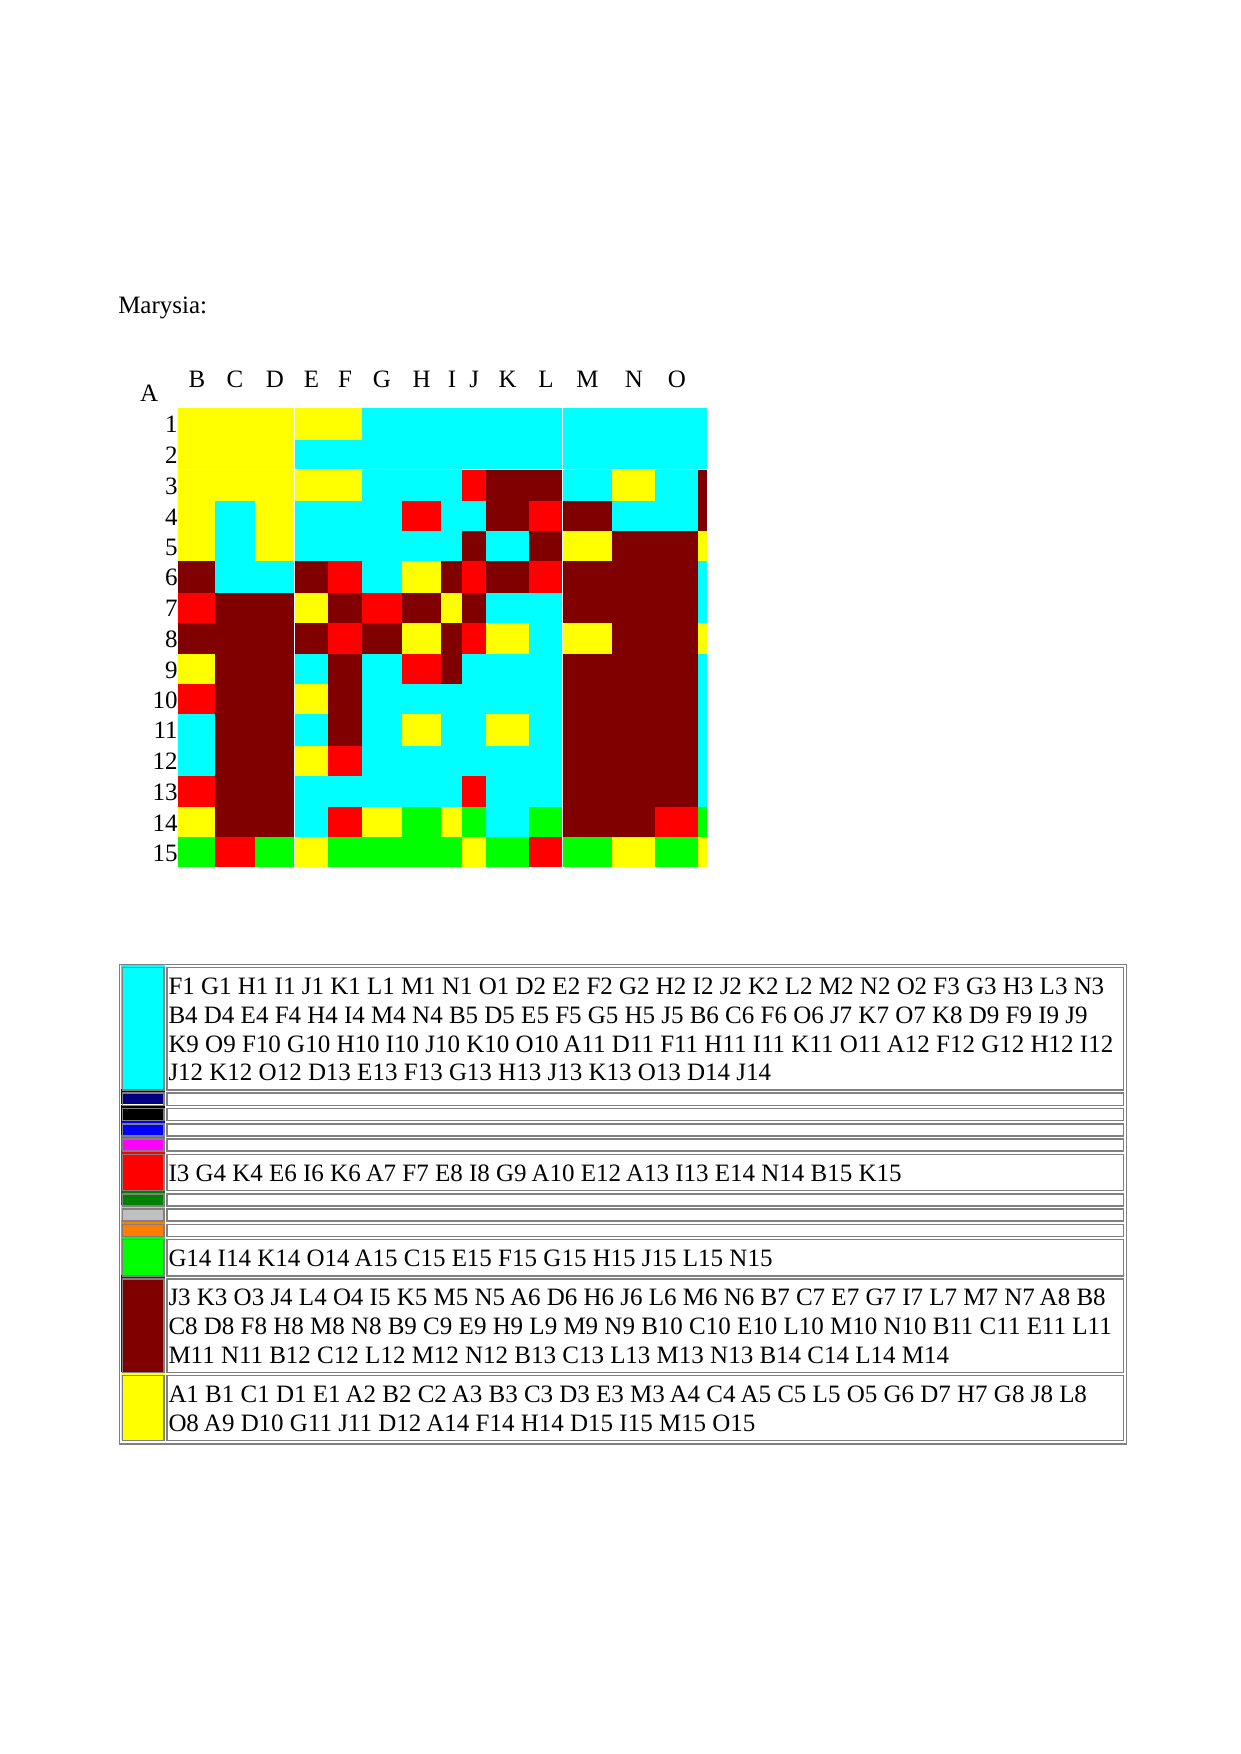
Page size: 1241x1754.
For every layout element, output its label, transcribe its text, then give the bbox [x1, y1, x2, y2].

table_cell [215, 593, 255, 623]
table_cell [255, 684, 294, 714]
text Marysia: [118, 291, 1122, 319]
table_cell [612, 470, 655, 501]
table_cell [529, 746, 562, 776]
table_cell [255, 531, 294, 561]
table_cell [402, 561, 441, 593]
table_cell [529, 807, 562, 837]
table_cell [462, 501, 486, 531]
table_cell [486, 501, 529, 531]
table_cell [178, 746, 215, 776]
table_cell [178, 714, 215, 746]
table_cell [529, 654, 562, 684]
table_cell [655, 593, 698, 623]
table_cell [328, 593, 362, 623]
table_cell [698, 623, 707, 654]
table_cell [698, 408, 707, 440]
table_cell [563, 623, 612, 654]
table_cell [362, 807, 402, 837]
table_cell [168, 1109, 1123, 1120]
table_cell [123, 1280, 163, 1372]
table_cell [362, 531, 402, 561]
table_cell [178, 654, 215, 684]
table_cell [698, 837, 707, 867]
table_cell [655, 714, 698, 746]
table_cell [441, 531, 462, 561]
table_cell 8 [119, 623, 178, 654]
table_cell [441, 746, 462, 776]
table_cell [362, 837, 402, 867]
table_cell [563, 408, 612, 440]
table_cell [462, 837, 486, 867]
table_cell [612, 776, 655, 807]
table_header M [563, 348, 612, 408]
table_cell [402, 746, 441, 776]
table_cell [655, 746, 698, 776]
table_cell [486, 561, 529, 593]
table_cell G14 I14 K14 O14 A15 C15 E15 F15 G15 H15 J15 L15 N15 [168, 1240, 1123, 1275]
table_cell [362, 440, 402, 469]
table_cell I3 G4 K4 E6 I6 K6 A7 F7 E8 I8 G9 A10 E12 A13 I13 E14 N14 B15 K15 [168, 1155, 1123, 1190]
table_cell [328, 470, 362, 501]
table_cell [612, 684, 655, 714]
table_cell [441, 408, 462, 440]
table_cell [178, 776, 215, 807]
table_cell [612, 807, 655, 837]
table_cell [655, 654, 698, 684]
table_cell [255, 654, 294, 684]
table_cell [462, 776, 486, 807]
table_cell [441, 837, 462, 867]
table_cell [178, 501, 215, 531]
table_cell [655, 531, 698, 561]
table_header I [441, 348, 462, 408]
table_cell [362, 684, 402, 714]
table_cell [123, 1195, 163, 1205]
table_cell [698, 531, 707, 561]
table_cell [402, 593, 441, 623]
table_cell 5 [119, 531, 178, 561]
table_cell [612, 531, 655, 561]
table_cell [698, 561, 707, 593]
table_cell [655, 837, 698, 867]
table_cell [255, 623, 294, 654]
table_cell [462, 623, 486, 654]
table_cell [255, 776, 294, 807]
table_cell [215, 684, 255, 714]
table_cell [328, 501, 362, 531]
table_cell [486, 408, 529, 440]
table_cell 10 [119, 684, 178, 714]
table_cell [441, 714, 462, 746]
table_cell [486, 470, 529, 501]
table_cell [178, 807, 215, 837]
table_header G [362, 348, 402, 408]
table_cell [402, 807, 441, 837]
table_cell [215, 714, 255, 746]
table_cell [441, 776, 462, 807]
table_cell [328, 837, 362, 867]
table_cell [655, 561, 698, 593]
table_header H [402, 348, 441, 408]
table_cell [362, 470, 402, 501]
table_cell 12 [119, 746, 178, 776]
table_cell 11 [119, 714, 178, 746]
table_cell [362, 714, 402, 746]
table_cell [529, 408, 562, 440]
table_cell [328, 561, 362, 593]
table_cell [529, 531, 562, 561]
table_cell [563, 776, 612, 807]
table_cell [655, 623, 698, 654]
table_cell [655, 501, 698, 531]
table_header K [486, 348, 529, 408]
table_cell [655, 408, 698, 440]
table_cell [215, 408, 255, 440]
table_cell [295, 501, 328, 531]
table_cell [295, 837, 328, 867]
table_cell [295, 408, 328, 440]
table_cell [462, 440, 486, 469]
table_cell [402, 408, 441, 440]
table_cell [215, 561, 255, 593]
table_header F [328, 348, 362, 408]
table_cell [328, 654, 362, 684]
table_cell [698, 807, 707, 837]
table_cell [255, 408, 294, 440]
table_cell [362, 654, 402, 684]
table_cell 14 [119, 807, 178, 837]
table_cell [563, 684, 612, 714]
table_cell [441, 501, 462, 531]
table_cell 13 [119, 776, 178, 807]
table_cell [563, 470, 612, 501]
table_cell [402, 714, 441, 746]
table_cell [328, 776, 362, 807]
table_cell [255, 714, 294, 746]
table_cell [362, 501, 402, 531]
table_cell [328, 408, 362, 440]
table_cell [362, 776, 402, 807]
table_cell [698, 746, 707, 776]
table_cell [178, 837, 215, 867]
table_cell [655, 684, 698, 714]
table_cell 7 [119, 593, 178, 623]
table_cell [123, 1155, 163, 1190]
table_cell [462, 531, 486, 561]
table_cell [462, 470, 486, 501]
table_cell [215, 623, 255, 654]
table_cell [612, 714, 655, 746]
table_cell 15 [119, 837, 178, 867]
table_cell [215, 807, 255, 837]
table_cell [698, 501, 707, 531]
table_cell [441, 684, 462, 714]
table_cell [441, 654, 462, 684]
table_cell [612, 408, 655, 440]
table_cell [486, 531, 529, 561]
table_cell 2 [119, 440, 178, 469]
table_cell [402, 531, 441, 561]
table_cell [402, 654, 441, 684]
table_cell [255, 837, 294, 867]
table_cell [612, 746, 655, 776]
table_header O [655, 348, 698, 408]
table_cell [295, 807, 328, 837]
table_cell [462, 654, 486, 684]
table_cell [563, 593, 612, 623]
table_cell [529, 501, 562, 531]
table_cell [362, 561, 402, 593]
table_cell [402, 684, 441, 714]
table_cell [295, 561, 328, 593]
table_cell [529, 684, 562, 714]
table_cell [529, 623, 562, 654]
table_cell [215, 501, 255, 531]
table_header J [462, 348, 486, 408]
table_cell [168, 1210, 1123, 1220]
table_cell [402, 623, 441, 654]
table_cell [612, 593, 655, 623]
table_cell [698, 593, 707, 623]
table_cell [563, 501, 612, 531]
table_cell [462, 593, 486, 623]
table_cell [168, 1125, 1123, 1135]
table_cell [486, 746, 529, 776]
table_cell [362, 623, 402, 654]
table_cell [168, 1094, 1123, 1104]
table_cell [486, 623, 529, 654]
table_cell [612, 440, 655, 469]
table_cell [698, 440, 707, 469]
table_cell [698, 654, 707, 684]
table_cell 6 [119, 561, 178, 593]
table_cell [462, 561, 486, 593]
table_cell [328, 684, 362, 714]
table_cell [215, 837, 255, 867]
table_cell [295, 593, 328, 623]
table_cell [698, 470, 707, 501]
table_cell [529, 714, 562, 746]
table_cell [215, 470, 255, 501]
table_cell [215, 531, 255, 561]
table_cell [402, 440, 441, 469]
table_cell [295, 531, 328, 561]
table_cell [486, 714, 529, 746]
table_cell [563, 746, 612, 776]
table_cell [698, 776, 707, 807]
table_header F1 G1 H1 I1 J1 K1 L1 M1 N1 O1 D2 E2 F2 G2 H2 I2 J2 K2 L2 M2 N2 O2 F3 G3 H3 L3 N3 B4 D4 E4 F4 H4 I4 M4 N4 B5 D5 E5 F5 G5 H5 J5 B6 C6 F6 O6 J7 K7 O7 K8 D9 F9 I9 J9 K9 O9 F10 G10 H10 I10 J10 K10 O10 A11 D11 F11 H11 I11 K11 O11 A12 F12 G12 H12 I12 J12 K12 O12 D13 E13 F13 G13 H13 J13 K13 O13 D14 J14 [168, 968, 1123, 1089]
table_cell [328, 807, 362, 837]
table_cell [529, 837, 562, 867]
table_cell [328, 531, 362, 561]
table_cell [441, 593, 462, 623]
table_cell 3 [119, 470, 178, 501]
table_cell [563, 654, 612, 684]
table_cell [328, 714, 362, 746]
table_cell [612, 654, 655, 684]
table_cell [215, 654, 255, 684]
table_cell [529, 440, 562, 469]
table_cell [563, 531, 612, 561]
table_cell [529, 561, 562, 593]
table_header L [529, 348, 562, 408]
table_cell [462, 714, 486, 746]
table_cell [255, 593, 294, 623]
table_cell [612, 837, 655, 867]
table_cell [529, 470, 562, 501]
table_cell [123, 1225, 163, 1236]
table_cell [462, 746, 486, 776]
table_cell [123, 1240, 163, 1275]
table_cell [486, 807, 529, 837]
table_cell [486, 654, 529, 684]
table_cell 9 [119, 654, 178, 684]
table_cell [563, 440, 612, 469]
table_cell [328, 746, 362, 776]
table_cell [295, 746, 328, 776]
table_cell [402, 837, 441, 867]
table_cell A1 B1 C1 D1 E1 A2 B2 C2 A3 B3 C3 D3 E3 M3 A4 C4 A5 C5 L5 O5 G6 D7 H7 G8 J8 L8 O8 A9 D10 G11 J11 D12 A14 F14 H14 D15 I15 M15 O15 [168, 1376, 1123, 1440]
table_cell [295, 654, 328, 684]
table_cell [441, 470, 462, 501]
table_cell [486, 440, 529, 469]
table_cell [255, 470, 294, 501]
table_cell [295, 623, 328, 654]
table_cell [402, 470, 441, 501]
table_cell [529, 776, 562, 807]
table_cell [612, 501, 655, 531]
table_cell [178, 623, 215, 654]
table_header D [255, 348, 294, 408]
table_cell [178, 531, 215, 561]
table_cell [295, 470, 328, 501]
table_cell [168, 1140, 1123, 1150]
table_cell [486, 593, 529, 623]
table_cell [441, 807, 462, 837]
table_cell [178, 593, 215, 623]
table_cell [123, 1140, 163, 1150]
table_cell [328, 440, 362, 469]
table_header [698, 348, 707, 408]
table_cell [441, 561, 462, 593]
table_cell [255, 746, 294, 776]
table_cell [295, 714, 328, 746]
table_header E [295, 348, 328, 408]
table_cell [255, 501, 294, 531]
table_cell [328, 623, 362, 654]
table_header B [178, 348, 215, 408]
table_header C [215, 348, 255, 408]
table_cell [168, 1225, 1123, 1236]
table_cell [563, 714, 612, 746]
table_cell [178, 470, 215, 501]
table_cell [295, 684, 328, 714]
table_cell [612, 623, 655, 654]
table_cell [529, 593, 562, 623]
table_cell [123, 1094, 163, 1104]
table_cell [215, 746, 255, 776]
table_cell [698, 684, 707, 714]
table_cell [698, 714, 707, 746]
table_cell [655, 470, 698, 501]
table_header N [612, 348, 655, 408]
table_cell [123, 1109, 163, 1120]
table_cell [402, 501, 441, 531]
table_cell 4 [119, 501, 178, 531]
table_cell [255, 440, 294, 469]
table_cell [462, 684, 486, 714]
table_cell [178, 440, 215, 469]
table_cell J3 K3 O3 J4 L4 O4 I5 K5 M5 N5 A6 D6 H6 J6 L6 M6 N6 B7 C7 E7 G7 I7 L7 M7 N7 A8 B8 C8 D8 F8 H8 M8 N8 B9 C9 E9 H9 L9 M9 N9 B10 C10 E10 L10 M10 N10 B11 C11 E11 L11 M11 N11 B12 C12 L12 M12 N12 B13 C13 L13 M13 N13 B14 C14 L14 M14 [168, 1280, 1123, 1372]
table_cell [123, 1210, 163, 1220]
table_cell [655, 776, 698, 807]
table_cell [402, 776, 441, 807]
table_cell 1 [119, 408, 178, 440]
table_cell [441, 440, 462, 469]
table_cell [462, 408, 486, 440]
table_cell [362, 593, 402, 623]
table_cell [255, 561, 294, 593]
table_cell [295, 776, 328, 807]
table_cell [178, 684, 215, 714]
table_header A [119, 348, 178, 408]
table_cell [655, 807, 698, 837]
table_cell [441, 623, 462, 654]
table_cell [362, 746, 402, 776]
table_cell [215, 776, 255, 807]
table_cell [215, 440, 255, 469]
table_header [123, 968, 163, 1089]
table_cell [563, 837, 612, 867]
table_cell [295, 440, 328, 469]
table_cell [123, 1376, 163, 1440]
table_cell [462, 807, 486, 837]
table_cell [486, 776, 529, 807]
table_cell [178, 561, 215, 593]
table_cell [168, 1195, 1123, 1205]
table_cell [362, 408, 402, 440]
table_cell [486, 684, 529, 714]
table_cell [178, 408, 215, 440]
table_cell [486, 837, 529, 867]
table_cell [612, 561, 655, 593]
table_cell [123, 1125, 163, 1135]
table_cell [655, 440, 698, 469]
table_cell [255, 807, 294, 837]
table_cell [563, 807, 612, 837]
table_cell [563, 561, 612, 593]
